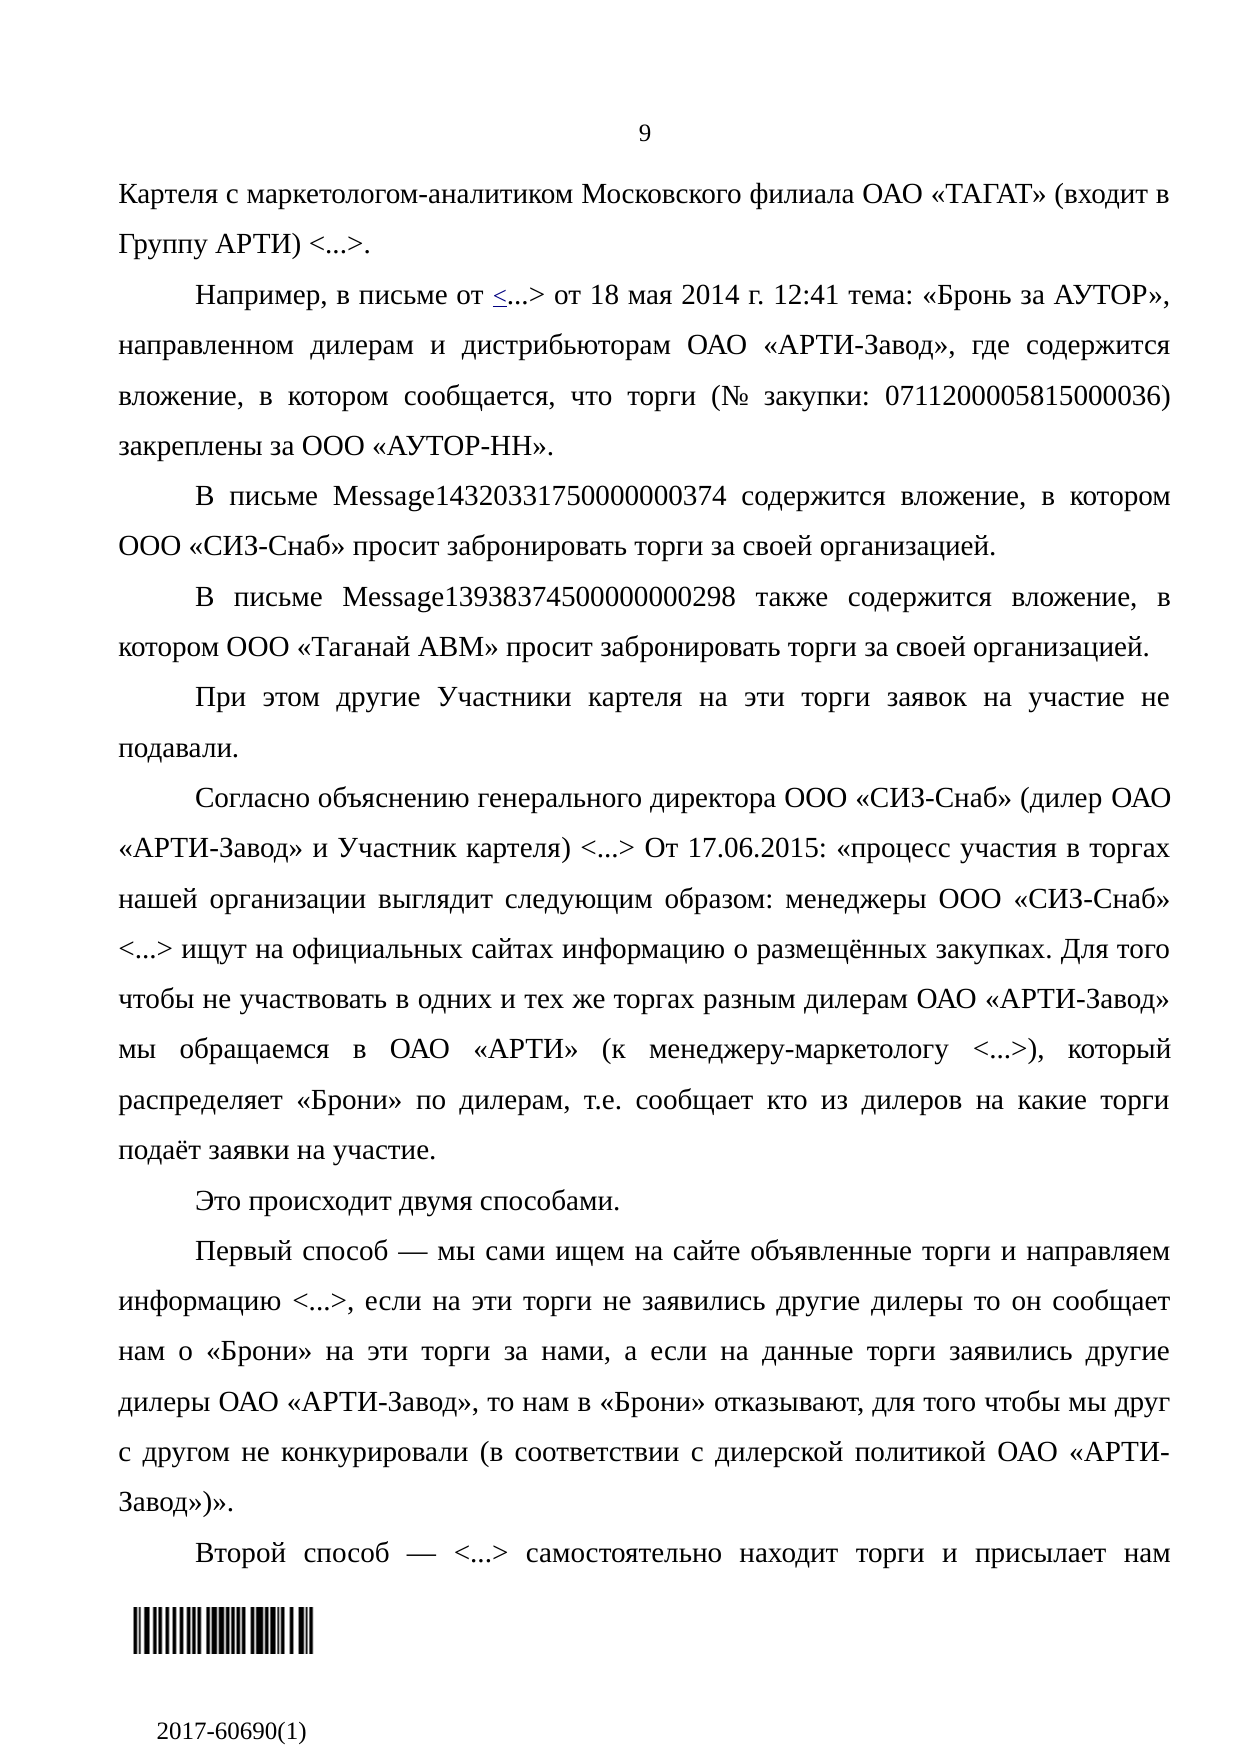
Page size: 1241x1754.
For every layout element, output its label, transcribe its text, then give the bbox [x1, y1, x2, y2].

text Первый способ — мы сами ищем на сайте объявленные торги и направляем информацию <...>, если на эти торги не заявились другие дилеры то он сообщает нам о «Брони» на эти торги за нами, а если на данные торги заявились другие дилеры ОАО «АРТИ-Завод», то нам в «Брони» отказывают, для того чтобы мы друг с другом не конкурировали (в соответствии с дилерской политикой ОАО «АРТИ-Завод»)». [118, 1233, 1171, 1518]
text Картеля с маркетологом-аналитиком Московского филиала ОАО «ТАГАТ» (входит в Группу АРТИ) <...>. [118, 176, 1171, 260]
text Это происходит двумя способами. [118, 1183, 1171, 1216]
text Например, в письме от <...> от 18 мая 2014 г. 12:41 тема: «Бронь за АУТОР», направленном дилерам и дистрибьюторам ОАО «АРТИ-Завод», где содержится вложение, в котором сообщается, что торги (№ закупки: 0711200005815000036) закреплены за ООО «АУТОР-НН». [118, 277, 1171, 461]
text Второй способ — <...> самостоятельно находит торги и присылает нам [118, 1535, 1171, 1568]
text Согласно объяснению генерального директора ООО «СИЗ-Снаб» (дилер ОАО «АРТИ-Завод» и Участник картеля) <...> От 17.06.2015: «процесс участия в торгах нашей организации выглядит следующим образом: менеджеры ООО «СИЗ-Снаб» <...> ищут на официальных сайтах информацию о размещённых закупках. Для того чтобы не участвовать в одних и тех же торгах разным дилерам ОАО «АРТИ-Завод» мы обращаемся в ОАО «АРТИ» (к менеджеру-маркетологу <...>), который распределяет «Брони» по дилерам, т.е. сообщает кто из дилеров на какие торги подаёт заявки на участие. [118, 780, 1171, 1166]
text В письме Message14320331750000000374 содержится вложение, в котором ООО «СИЗ-Снаб» просит забронировать торги за своей организацией. [118, 478, 1171, 562]
picture [118, 1607, 331, 1654]
text В письме Message13938374500000000298 также содержится вложение, в котором ООО «Таганай АВМ» просит забронировать торги за своей организацией. [118, 579, 1171, 663]
text При этом другие Участники картеля на эти торги заявок на участие не подавали. [118, 679, 1171, 763]
